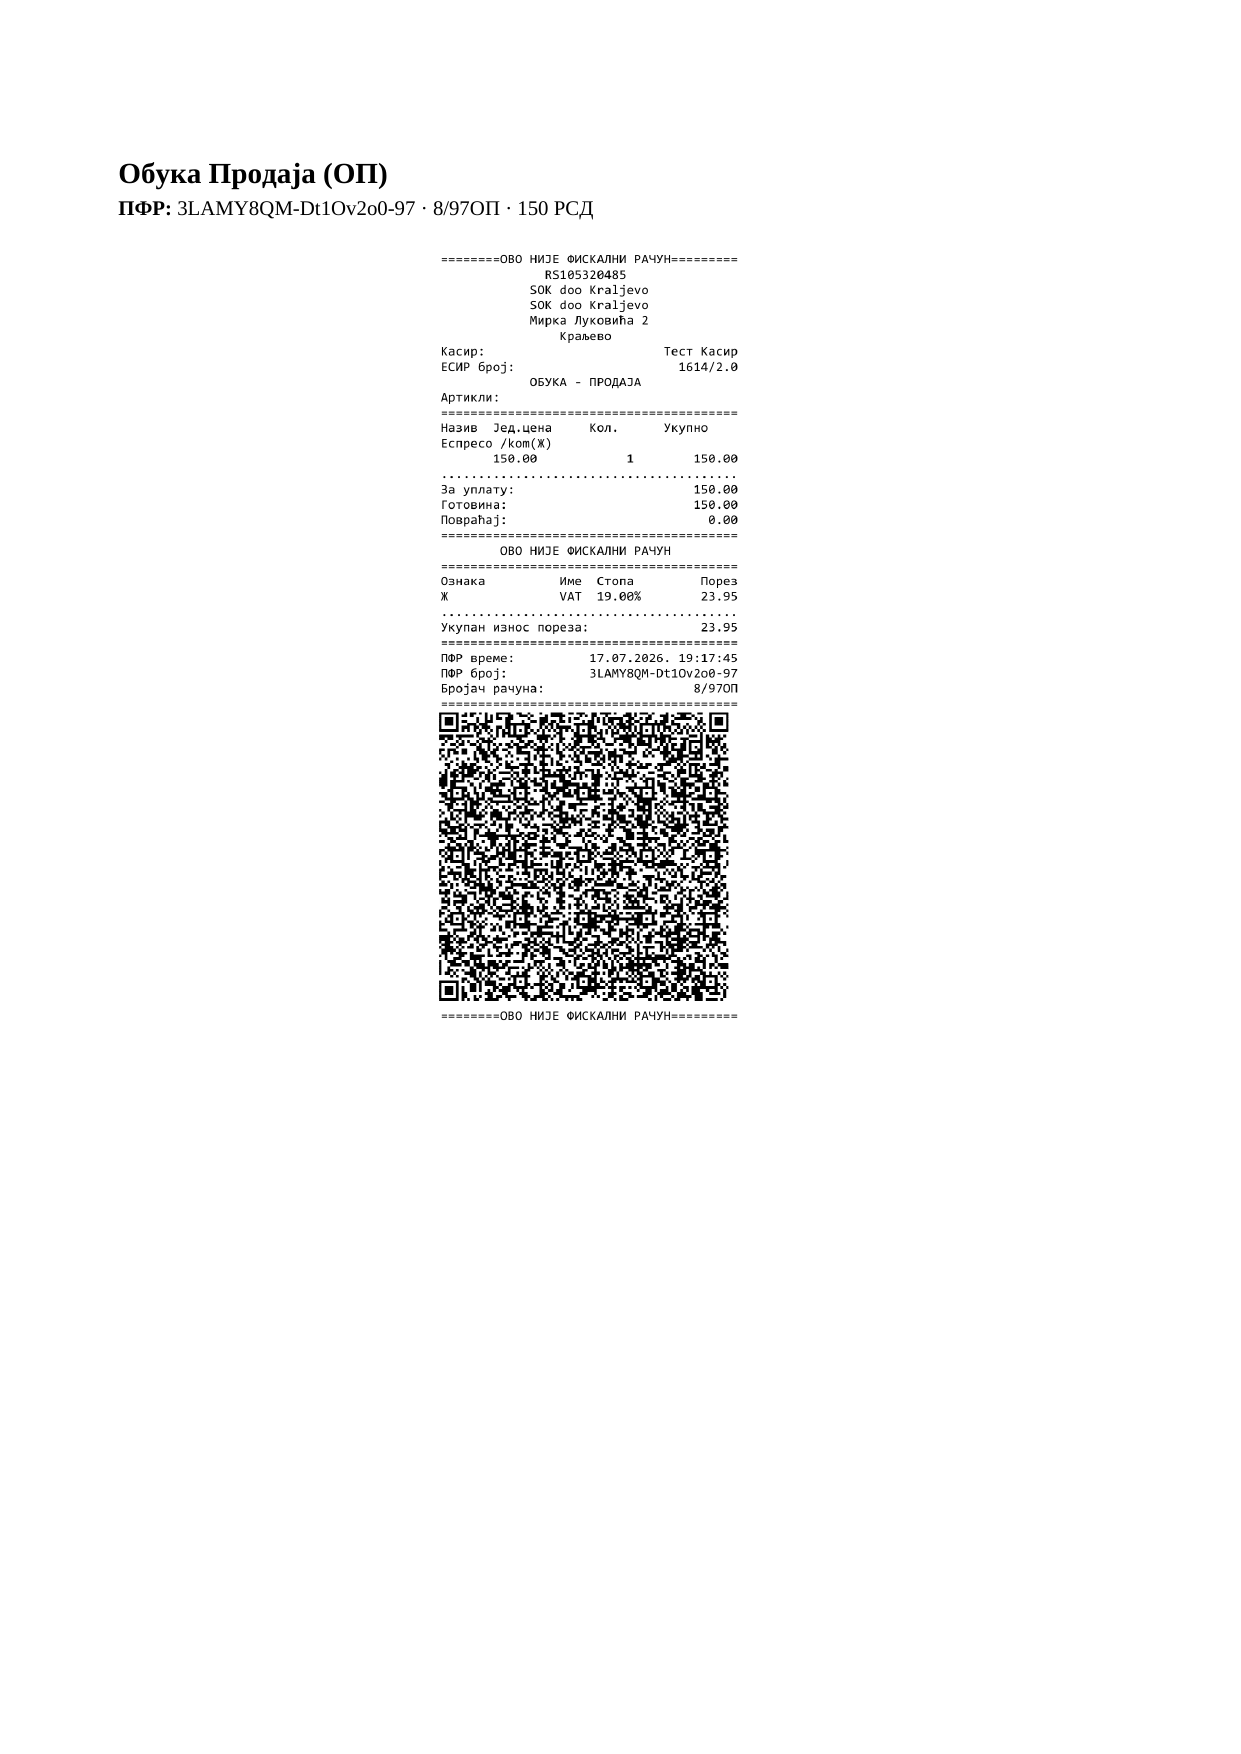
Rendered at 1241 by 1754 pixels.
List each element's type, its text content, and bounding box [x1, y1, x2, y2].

text ПФР: 3LAMY8QM-Dt1Ov2o0-97 · 8/97ОП · 150 РСД [118, 196, 1122, 220]
subtitle Обука Продаја (ОП) [118, 156, 1122, 190]
picture [430, 243, 810, 1395]
